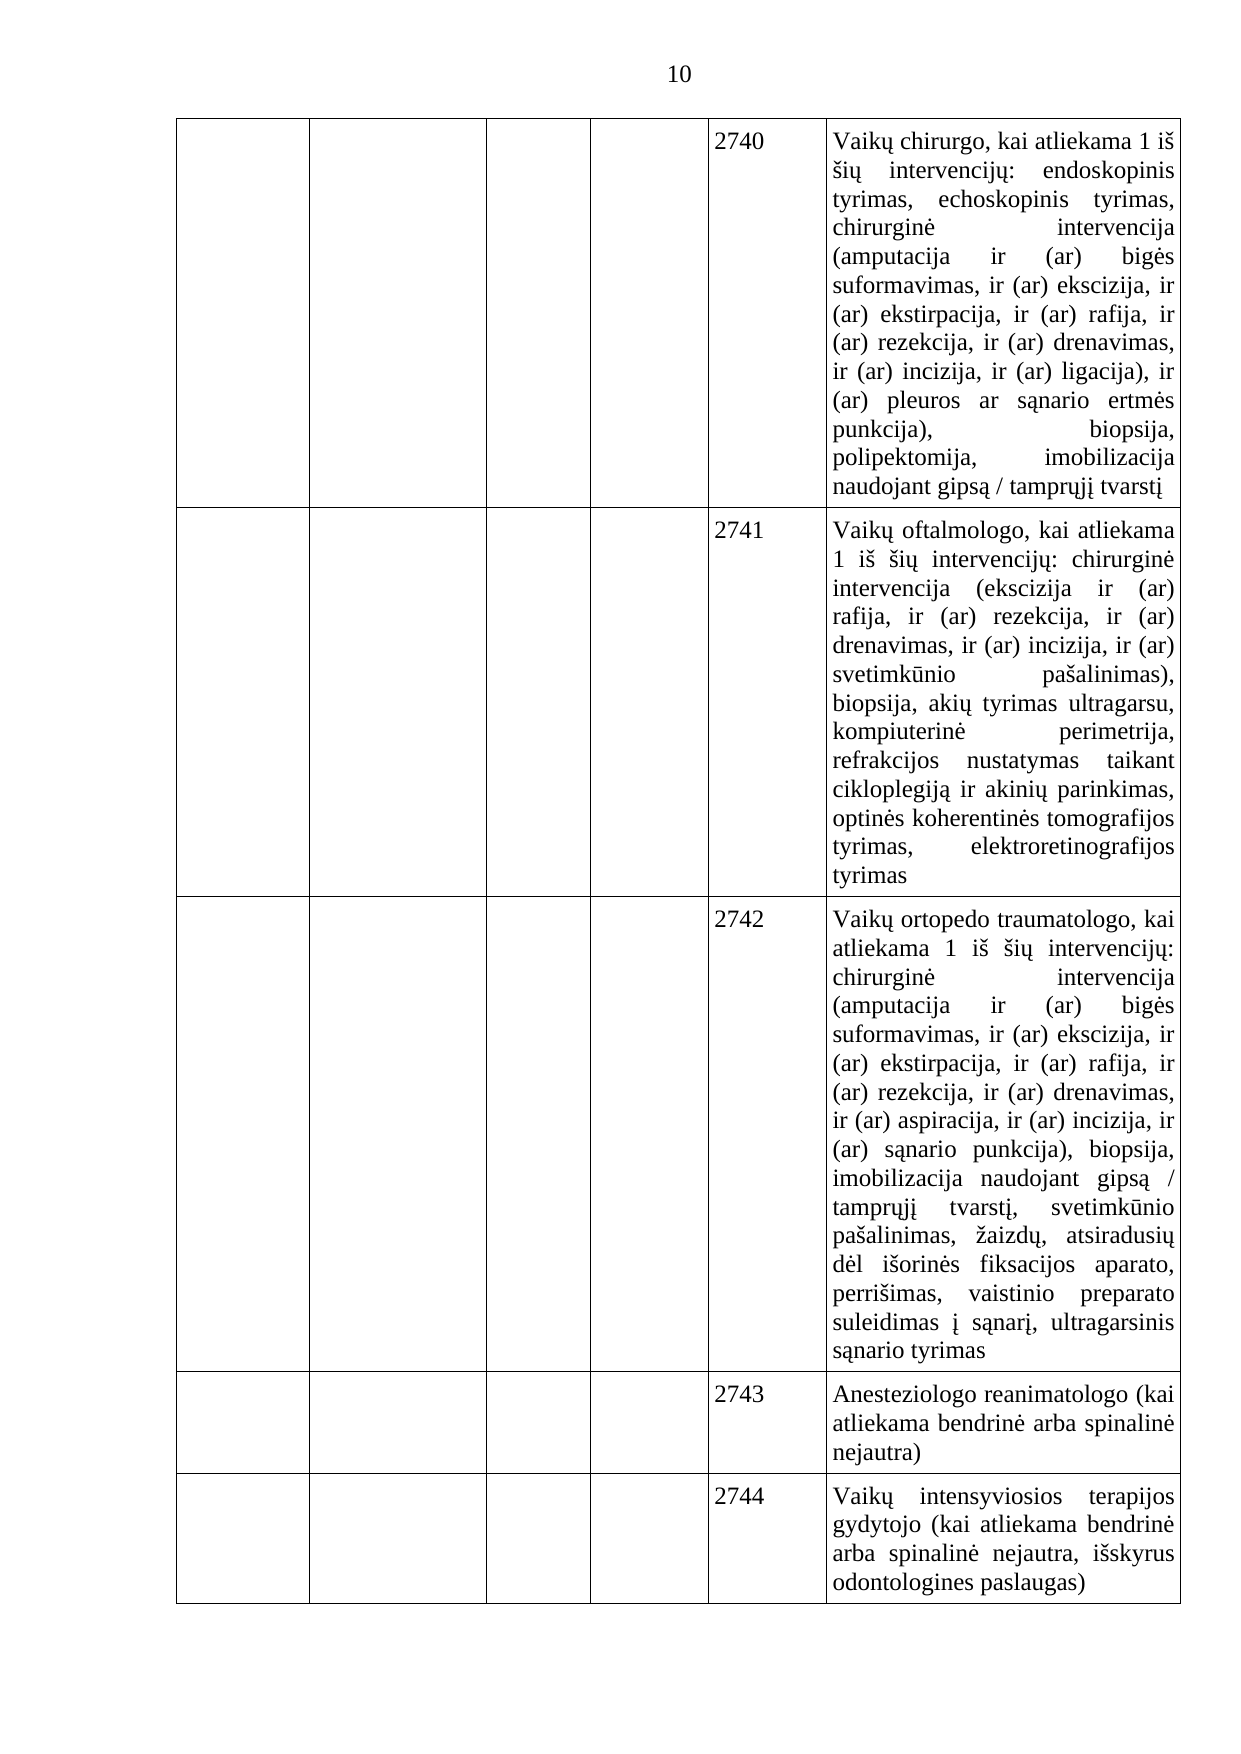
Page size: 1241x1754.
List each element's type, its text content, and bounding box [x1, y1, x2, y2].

table_cell [591, 119, 708, 507]
table_cell [310, 897, 486, 1371]
table_cell 2742 [709, 897, 826, 1371]
table_cell [487, 119, 590, 507]
table_cell [487, 897, 590, 1371]
table_cell [487, 1372, 590, 1473]
table_cell 2744 [709, 1474, 826, 1603]
table_cell Vaikų intensyviosios terapijos gydytojo (kai atliekama bendrinė arba spinalinė nejautra, išskyrus odontologines paslaugas) [827, 1474, 1180, 1603]
table_cell Anesteziologo reanimatologo (kai atliekama bendrinė arba spinalinė nejautra) [827, 1372, 1180, 1473]
table_cell [591, 1474, 708, 1603]
table_cell Vaikų ortopedo traumatologo, kai atliekama 1 iš šių intervencijų: chirurginė intervencija (amputacija ir (ar) bigės suformavimas, ir (ar) ekscizija, ir (ar) ekstirpacija, ir (ar) rafija, ir (ar) rezekcija, ir (ar) drenavimas, ir (ar) aspiracija, ir (ar) incizija, ir (ar) sąnario punkcija), biopsija, imobilizacija naudojant gipsą / tamprųjį tvarstį, svetimkūnio pašalinimas, žaizdų, atsiradusių dėl išorinės fiksacijos aparato, perrišimas, vaistinio preparato suleidimas į sąnarį, ultragarsinis sąnario tyrimas [827, 897, 1180, 1371]
table_cell [310, 508, 486, 896]
table_cell [487, 508, 590, 896]
table_cell [177, 1372, 309, 1473]
table_cell [177, 508, 309, 896]
table_cell [591, 508, 708, 896]
table_cell [177, 119, 309, 507]
table_cell [591, 897, 708, 1371]
table_cell 2740 [709, 119, 826, 507]
table_cell Vaikų oftalmologo, kai atliekama 1 iš šių intervencijų: chirurginė intervencija (ekscizija ir (ar) rafija, ir (ar) rezekcija, ir (ar) drenavimas, ir (ar) incizija, ir (ar) svetimkūnio pašalinimas), biopsija, akių tyrimas ultragarsu, kompiuterinė perimetrija, refrakcijos nustatymas taikant cikloplegiją ir akinių parinkimas, optinės koherentinės tomografijos tyrimas, elektroretinografijos tyrimas [827, 508, 1180, 896]
table_cell 2743 [709, 1372, 826, 1473]
table_cell 2741 [709, 508, 826, 896]
table_cell [310, 119, 486, 507]
table_cell [591, 1372, 708, 1473]
table_cell [177, 897, 309, 1371]
table_cell Vaikų chirurgo, kai atliekama 1 iš šių intervencijų: endoskopinis tyrimas, echoskopinis tyrimas, chirurginė intervencija (amputacija ir (ar) bigės suformavimas, ir (ar) ekscizija, ir (ar) ekstirpacija, ir (ar) rafija, ir (ar) rezekcija, ir (ar) drenavimas, ir (ar) incizija, ir (ar) ligacija), ir (ar) pleuros ar sąnario ertmės punkcija), biopsija, polipektomija, imobilizacija naudojant gipsą / tamprųjį tvarstį [827, 119, 1180, 507]
table_cell [310, 1474, 486, 1603]
table_cell [310, 1372, 486, 1473]
table_cell [487, 1474, 590, 1603]
table_cell [177, 1474, 309, 1603]
